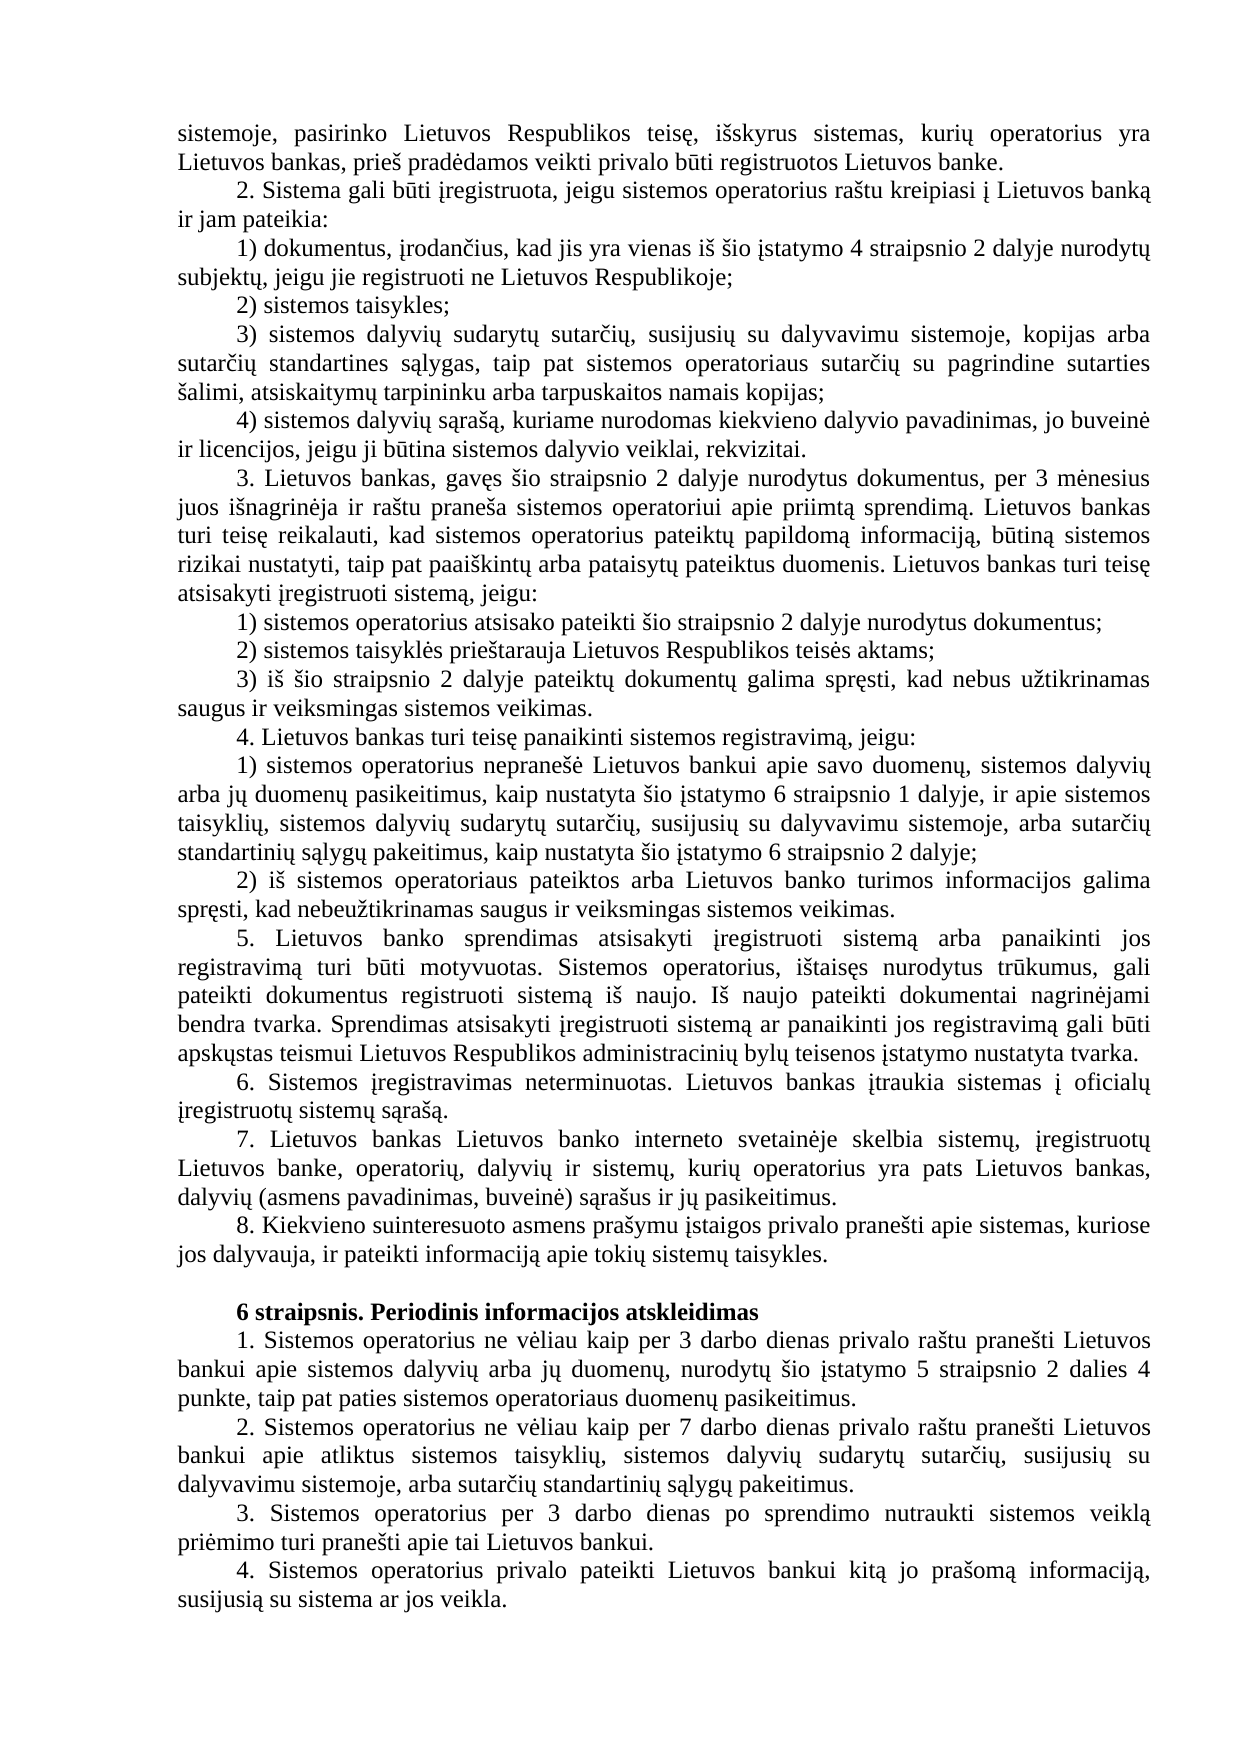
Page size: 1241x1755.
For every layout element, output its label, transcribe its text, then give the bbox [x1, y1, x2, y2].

text 3. Sistemos operatorius per 3 darbo dienas po sprendimo nutraukti sistemos veiklą priėmimo turi pranešti apie tai Lietuvos bankui. [177, 1498, 1152, 1556]
text 2. Sistema gali būti įregistruota, jeigu sistemos operatorius raštu kreipiasi į Lietuvos banką ir jam pateikia: [177, 176, 1152, 233]
text 1. Sistemos operatorius ne vėliau kaip per 3 darbo dienas privalo raštu pranešti Lietuvos bankui apie sistemos dalyvių arba jų duomenų, nurodytų šio įstatymo 5 straipsnio 2 dalies 4 punkte, taip pat paties sistemos operatoriaus duomenų pasikeitimus. [177, 1326, 1152, 1412]
text 8. Kiekvieno suinteresuoto asmens prašymu įstaigos privalo pranešti apie sistemas, kuriose jos dalyvauja, ir pateikti informaciją apie tokių sistemų taisykles. [177, 1211, 1152, 1268]
text 4. Lietuvos bankas turi teisę panaikinti sistemos registravimą, jeigu: [177, 722, 1152, 751]
text 5. Lietuvos banko sprendimas atsisakyti įregistruoti sistemą arba panaikinti jos registravimą turi būti motyvuotas. Sistemos operatorius, ištaisęs nurodytus trūkumus, gali pateikti dokumentus registruoti sistemą iš naujo. Iš naujo pateikti dokumentai nagrinėjami bendra tvarka. Sprendimas atsisakyti įregistruoti sistemą ar panaikinti jos registravimą gali būti apskųstas teismui Lietuvos Respublikos administracinių bylų teisenos įstatymo nustatyta tvarka. [177, 923, 1152, 1067]
text 1) sistemos operatorius atsisako pateikti šio straipsnio 2 dalyje nurodytus dokumentus; [177, 607, 1152, 636]
text 3. Lietuvos bankas, gavęs šio straipsnio 2 dalyje nurodytus dokumentus, per 3 mėnesius juos išnagrinėja ir raštu praneša sistemos operatoriui apie priimtą sprendimą. Lietuvos bankas turi teisę reikalauti, kad sistemos operatorius pateiktų papildomą informaciją, būtiną sistemos rizikai nustatyti, taip pat paaiškintų arba pataisytų pateiktus duomenis. Lietuvos bankas turi teisę atsisakyti įregistruoti sistemą, jeigu: [177, 463, 1152, 607]
text 2) sistemos taisyklės prieštarauja Lietuvos Respublikos teisės aktams; [177, 636, 1152, 664]
text 4. Sistemos operatorius privalo pateikti Lietuvos bankui kitą jo prašomą informaciją, susijusią su sistema ar jos veikla. [177, 1556, 1152, 1613]
text 6. Sistemos įregistravimas neterminuotas. Lietuvos bankas įtraukia sistemas į oficialų įregistruotų sistemų sąrašą. [177, 1067, 1152, 1124]
text 3) sistemos dalyvių sudarytų sutarčių, susijusių su dalyvavimu sistemoje, kopijas arba sutarčių standartines sąlygas, taip pat sistemos operatoriaus sutarčių su pagrindine sutarties šalimi, atsiskaitymų tarpininku arba tarpuskaitos namais kopijas; [177, 319, 1152, 406]
text 1) sistemos operatorius nepranešė Lietuvos bankui apie savo duomenų, sistemos dalyvių arba jų duomenų pasikeitimus, kaip nustatyta šio įstatymo 6 straipsnio 1 dalyje, ir apie sistemos taisyklių, sistemos dalyvių sudarytų sutarčių, susijusių su dalyvavimu sistemoje, arba sutarčių standartinių sąlygų pakeitimus, kaip nustatyta šio įstatymo 6 straipsnio 2 dalyje; [177, 751, 1152, 866]
text 2. Sistemos operatorius ne vėliau kaip per 7 darbo dienas privalo raštu pranešti Lietuvos bankui apie atliktus sistemos taisyklių, sistemos dalyvių sudarytų sutarčių, susijusių su dalyvavimu sistemoje, arba sutarčių standartinių sąlygų pakeitimus. [177, 1412, 1152, 1498]
text 1) dokumentus, įrodančius, kad jis yra vienas iš šio įstatymo 4 straipsnio 2 dalyje nurodytų subjektų, jeigu jie registruoti ne Lietuvos Respublikoje; [177, 233, 1152, 291]
text 7. Lietuvos bankas Lietuvos banko interneto svetainėje skelbia sistemų, įregistruotų Lietuvos banke, operatorių, dalyvių ir sistemų, kurių operatorius yra pats Lietuvos bankas, dalyvių (asmens pavadinimas, buveinė) sąrašus ir jų pasikeitimus. [177, 1124, 1152, 1211]
text 3) iš šio straipsnio 2 dalyje pateiktų dokumentų galima spręsti, kad nebus užtikrinamas saugus ir veiksmingas sistemos veikimas. [177, 664, 1152, 722]
text 6 straipsnis. Periodinis informacijos atskleidimas [177, 1297, 1152, 1326]
text 4) sistemos dalyvių sąrašą, kuriame nurodomas kiekvieno dalyvio pavadinimas, jo buveinė ir licencijos, jeigu ji būtina sistemos dalyvio veiklai, rekvizitai. [177, 406, 1152, 463]
text 2) iš sistemos operatoriaus pateiktos arba Lietuvos banko turimos informacijos galima spręsti, kad nebeužtikrinamas saugus ir veiksmingas sistemos veikimas. [177, 866, 1152, 923]
text 2) sistemos taisykles; [177, 291, 1152, 319]
text sistemoje, pasirinko Lietuvos Respublikos teisę, išskyrus sistemas, kurių operatorius yra Lietuvos bankas, prieš pradėdamos veikti privalo būti registruotos Lietuvos banke. [177, 118, 1152, 176]
